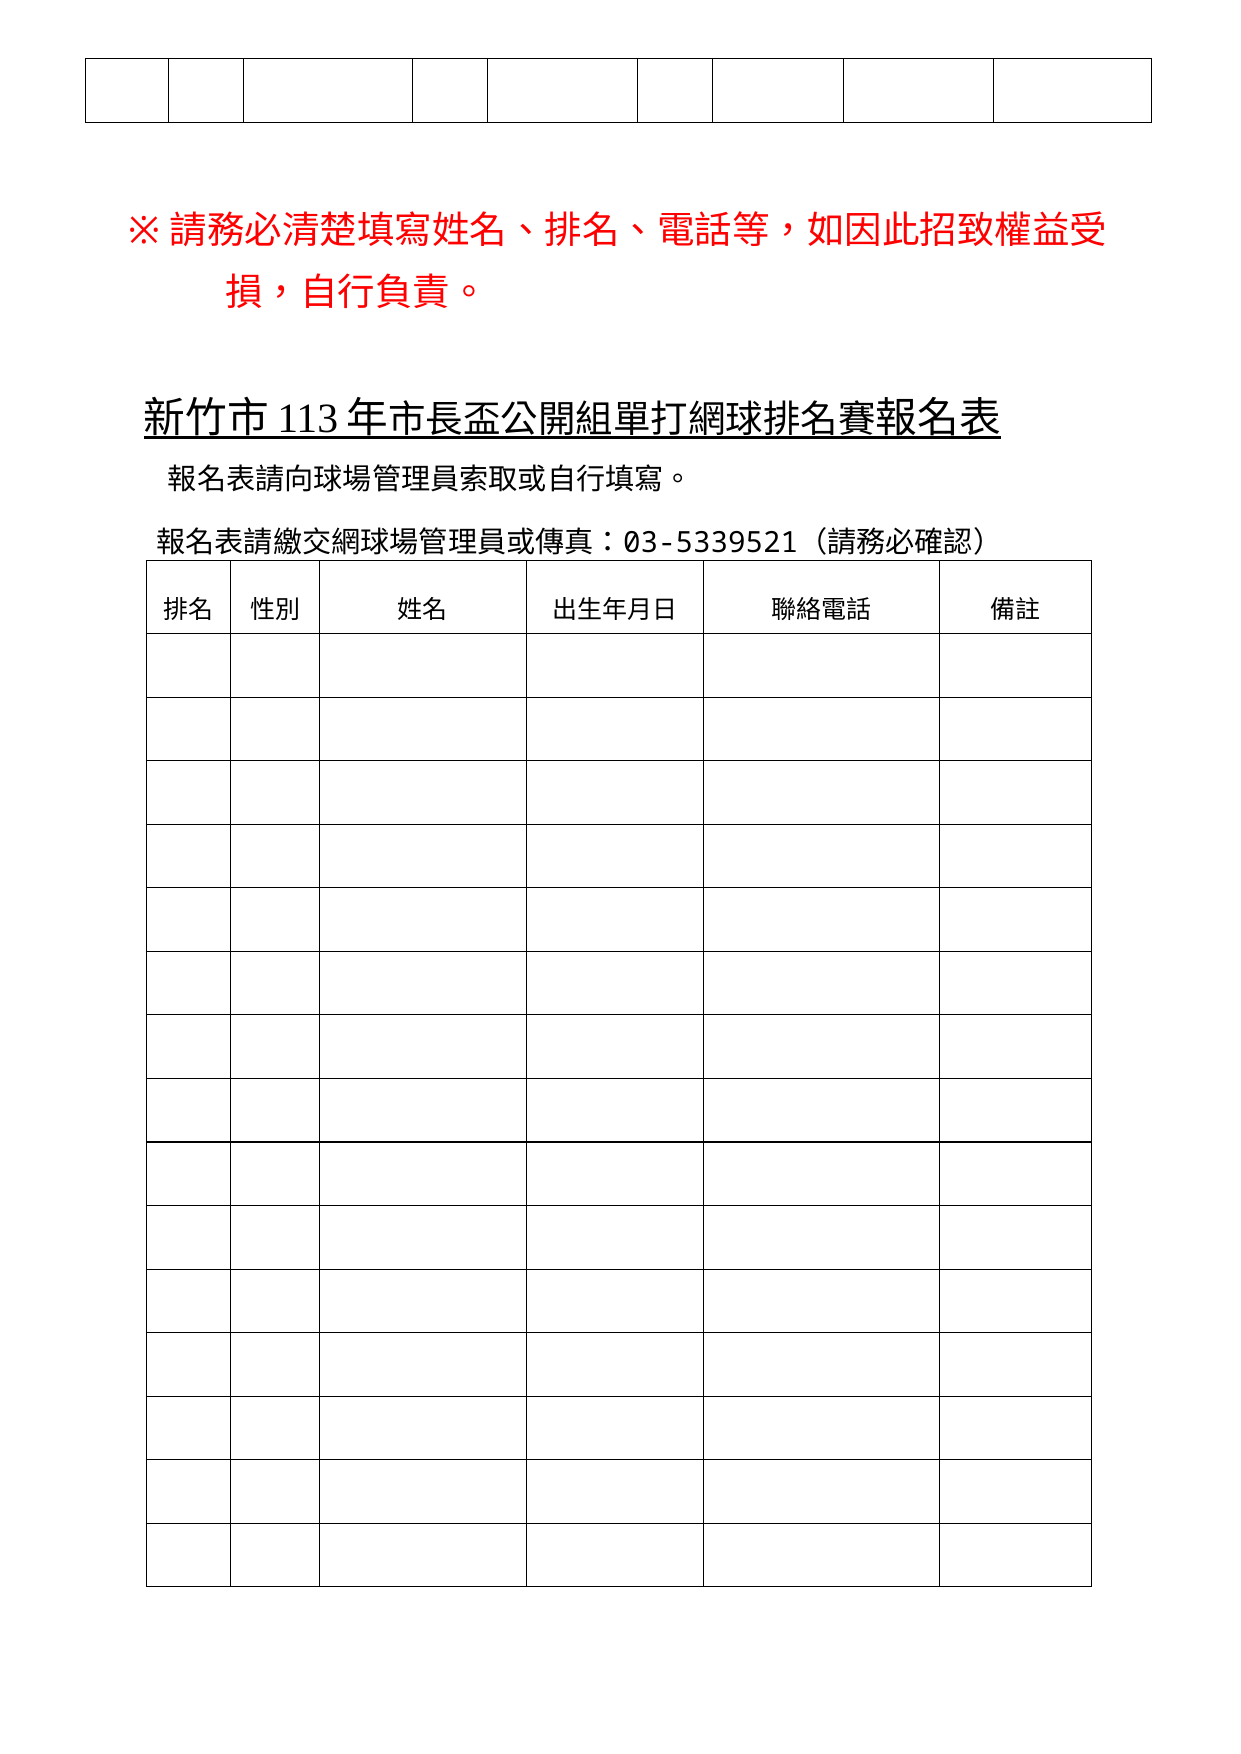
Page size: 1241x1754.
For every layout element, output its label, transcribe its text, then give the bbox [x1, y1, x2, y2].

table_cell [527, 1015, 703, 1078]
table_cell [147, 1079, 230, 1141]
table_cell [704, 1015, 939, 1078]
table_cell [704, 634, 939, 697]
table_cell [704, 825, 939, 887]
table_cell [488, 59, 637, 122]
table_cell [527, 1397, 703, 1459]
table_cell [231, 1206, 319, 1268]
table_header 姓名 [320, 561, 526, 633]
table_cell [169, 59, 243, 122]
table_cell [231, 1333, 319, 1396]
table_header 性別 [231, 561, 319, 633]
table_cell [147, 1143, 230, 1205]
table_cell [320, 1079, 526, 1141]
table_cell [231, 1143, 319, 1205]
table_cell [320, 825, 526, 887]
table_cell [320, 952, 526, 1014]
table_cell [231, 698, 319, 760]
table_cell [231, 952, 319, 1014]
table_cell [704, 952, 939, 1014]
table_cell [527, 1270, 703, 1332]
table_cell [940, 634, 1091, 697]
table_cell [704, 1397, 939, 1459]
table_cell [940, 1015, 1091, 1078]
text 新竹市113年市長盃公開組單打網球排名賽報名表 [112, 373, 1125, 435]
table_cell [413, 59, 487, 122]
table_cell [231, 634, 319, 697]
table_cell [147, 825, 230, 887]
table_cell [527, 634, 703, 697]
table_cell [231, 1397, 319, 1459]
table_header 出生年月日 [527, 561, 703, 633]
table_header 聯絡電話 [704, 561, 939, 633]
table_cell [704, 1460, 939, 1523]
table_cell [527, 1460, 703, 1523]
table_cell [320, 698, 526, 760]
text 報名表請向球場管理員索取或自行填寫。 [131, 435, 1125, 498]
table_cell [527, 825, 703, 887]
table_cell [320, 761, 526, 824]
table_cell [527, 698, 703, 760]
table_cell [320, 634, 526, 697]
text 報名表請繳交網球場管理員或傳真：03-5339521（請務必確認） [112, 498, 1125, 560]
table_cell [994, 59, 1151, 122]
table_cell [147, 1015, 230, 1078]
table_cell [940, 1333, 1091, 1396]
table_cell [940, 1397, 1091, 1459]
table_cell [320, 1270, 526, 1332]
table_cell [147, 888, 230, 951]
table_cell [704, 1079, 939, 1141]
table_cell [231, 825, 319, 887]
table_cell [704, 1270, 939, 1332]
table_cell [704, 1333, 939, 1396]
table_cell [231, 1524, 319, 1586]
table_cell [713, 59, 843, 122]
table_cell [940, 1460, 1091, 1523]
table_cell [147, 761, 230, 824]
table_cell [320, 888, 526, 951]
table_cell [147, 1206, 230, 1268]
table_header 備註 [940, 561, 1091, 633]
table_cell [638, 59, 712, 122]
table_cell [940, 1143, 1091, 1205]
table_cell [244, 59, 412, 122]
table_cell [704, 1524, 939, 1586]
table_cell [940, 698, 1091, 760]
table_cell [527, 761, 703, 824]
table_cell [320, 1333, 526, 1396]
text 損，自行負責。 [112, 248, 1125, 310]
table_cell [147, 1333, 230, 1396]
table_cell [940, 1079, 1091, 1141]
table_cell [147, 698, 230, 760]
table_cell [231, 888, 319, 951]
table_cell [320, 1460, 526, 1523]
table_cell [231, 761, 319, 824]
table_cell [940, 1206, 1091, 1268]
table_cell [147, 1397, 230, 1459]
table_cell [940, 952, 1091, 1014]
table_cell [86, 59, 168, 122]
table_cell [527, 1079, 703, 1141]
table_cell [231, 1270, 319, 1332]
table_cell [704, 888, 939, 951]
table_cell [320, 1524, 526, 1586]
table_cell [147, 634, 230, 697]
table_cell [527, 1143, 703, 1205]
table_cell [844, 59, 993, 122]
table_cell [940, 888, 1091, 951]
table_cell [940, 761, 1091, 824]
table_cell [527, 952, 703, 1014]
table_cell [147, 1524, 230, 1586]
table_cell [147, 952, 230, 1014]
table_cell [940, 825, 1091, 887]
table_cell [704, 1206, 939, 1268]
table_cell [320, 1206, 526, 1268]
text ※ 請務必清楚填寫姓名、排名、電話等，如因此招致權益受 [112, 185, 1125, 248]
table_cell [940, 1524, 1091, 1586]
table_cell [940, 1270, 1091, 1332]
table_cell [704, 1143, 939, 1205]
table_cell [231, 1015, 319, 1078]
table_cell [147, 1460, 230, 1523]
table_cell [320, 1397, 526, 1459]
table_cell [527, 888, 703, 951]
table_cell [527, 1206, 703, 1268]
table_cell [231, 1460, 319, 1523]
table_cell [320, 1143, 526, 1205]
table_cell [231, 1079, 319, 1141]
table_cell [704, 698, 939, 760]
table_cell [527, 1333, 703, 1396]
table_cell [527, 1524, 703, 1586]
table_cell [320, 1015, 526, 1078]
table_cell [147, 1270, 230, 1332]
table_header 排名 [147, 561, 230, 633]
table_cell [704, 761, 939, 824]
